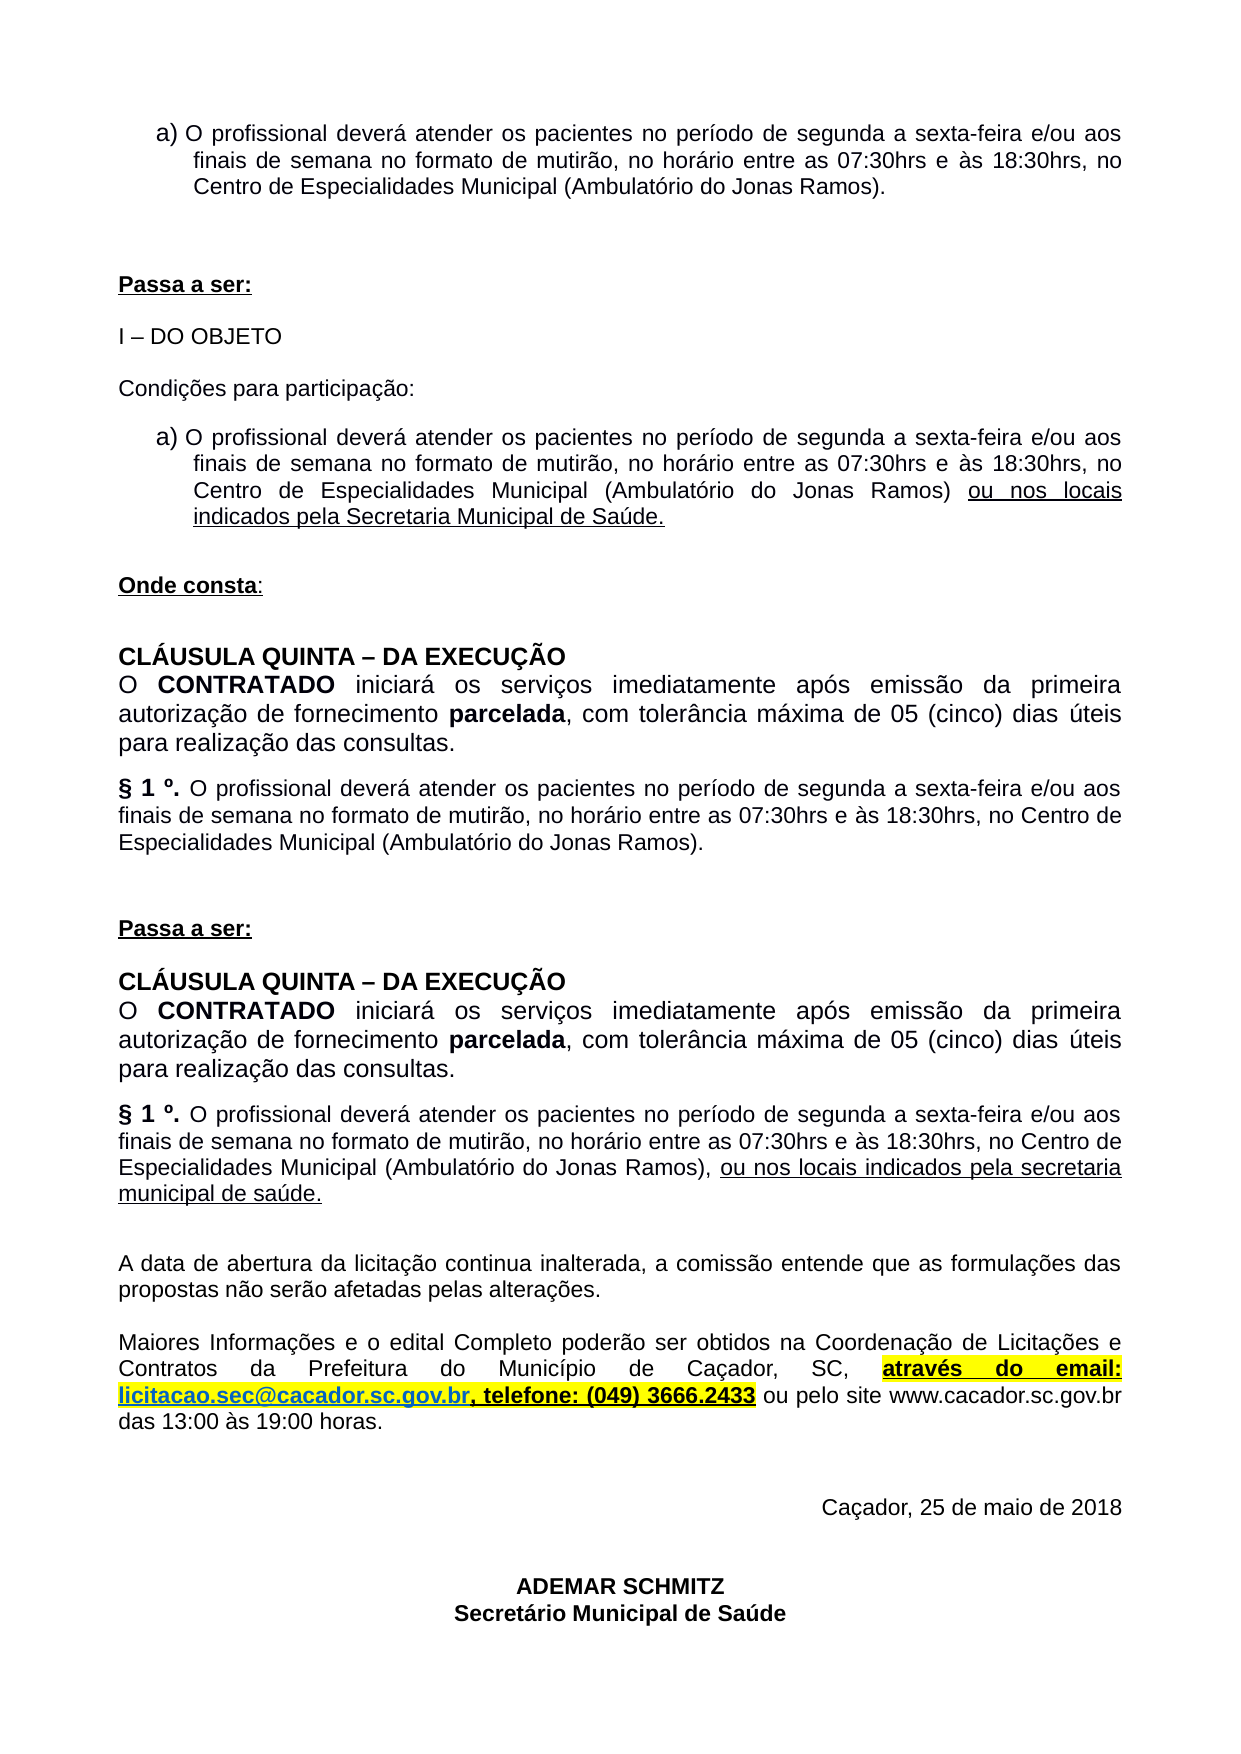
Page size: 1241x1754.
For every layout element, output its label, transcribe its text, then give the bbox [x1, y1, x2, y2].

list O profissional deverá atender os pacientes no período de segunda a sexta-feira e/ou aos finais de semana no formato de mutirão, no horário entre as 07:30hrs e às 18:30hrs, no Centro de Especialidades Municipal (Ambulatório do Jonas Ramos). [156, 118, 1122, 199]
text § 1 º. O profissional deverá atender os pacientes no período de segunda a sexta-feira e/ou aos finais de semana no formato de mutirão, no horário entre as 07:30hrs e às 18:30hrs, no Centro de Especialidades Municipal (Ambulatório do Jonas Ramos), ou nos locais indicados pela secretaria municipal de saúde. [118, 1099, 1122, 1207]
subtitle I – DO OBJETO [118, 323, 1122, 349]
list O profissional deverá atender os pacientes no período de segunda a sexta-feira e/ou aos finais de semana no formato de mutirão, no horário entre as 07:30hrs e às 18:30hrs, no Centro de Especialidades Municipal (Ambulatório do Jonas Ramos) ou nos locais indicados pela Secretaria Municipal de Saúde. [156, 422, 1122, 529]
text Passa a ser: [118, 914, 1122, 941]
text CLÁUSULA QUINTA – DA EXECUÇÃO [118, 967, 1122, 996]
text A data de abertura da licitação continua inalterada, a comissão entende que as formulações das propostas não serão afetadas pelas alterações. [118, 1250, 1122, 1302]
text O CONTRATADO iniciará os serviços imediatamente após emissão da primeira autorização de fornecimento parcelada, com tolerância máxima de 05 (cinco) dias úteis para realização das consultas. [118, 996, 1122, 1082]
text CLÁUSULA QUINTA – DA EXECUÇÃO [118, 642, 1122, 671]
text ADEMAR SCHMITZ [118, 1573, 1122, 1599]
text Caçador, 25 de maio de 2018 [118, 1494, 1122, 1521]
text Onde consta: [118, 572, 1122, 599]
text Secretário Municipal de Saúde [118, 1599, 1122, 1626]
text Passa a ser: [118, 271, 1122, 298]
text Maiores Informações e o edital Completo poderão ser obtidos na Coordenação de Licitações e Contratos da Prefeitura do Município de Caçador, SC, através do email: licitacao.sec@cacador.sc.gov.br, telefone: (049) 3666.2433 ou pelo site www.cacador.sc.gov.br das 13:00 às 19:00 horas. [118, 1329, 1122, 1434]
text Condições para participação: [118, 375, 1122, 402]
text § 1 º. O profissional deverá atender os pacientes no período de segunda a sexta-feira e/ou aos finais de semana no formato de mutirão, no horário entre as 07:30hrs e às 18:30hrs, no Centro de Especialidades Municipal (Ambulatório do Jonas Ramos). [118, 773, 1122, 855]
text O CONTRATADO iniciará os serviços imediatamente após emissão da primeira autorização de fornecimento parcelada, com tolerância máxima de 05 (cinco) dias úteis para realização das consultas. [118, 671, 1122, 757]
